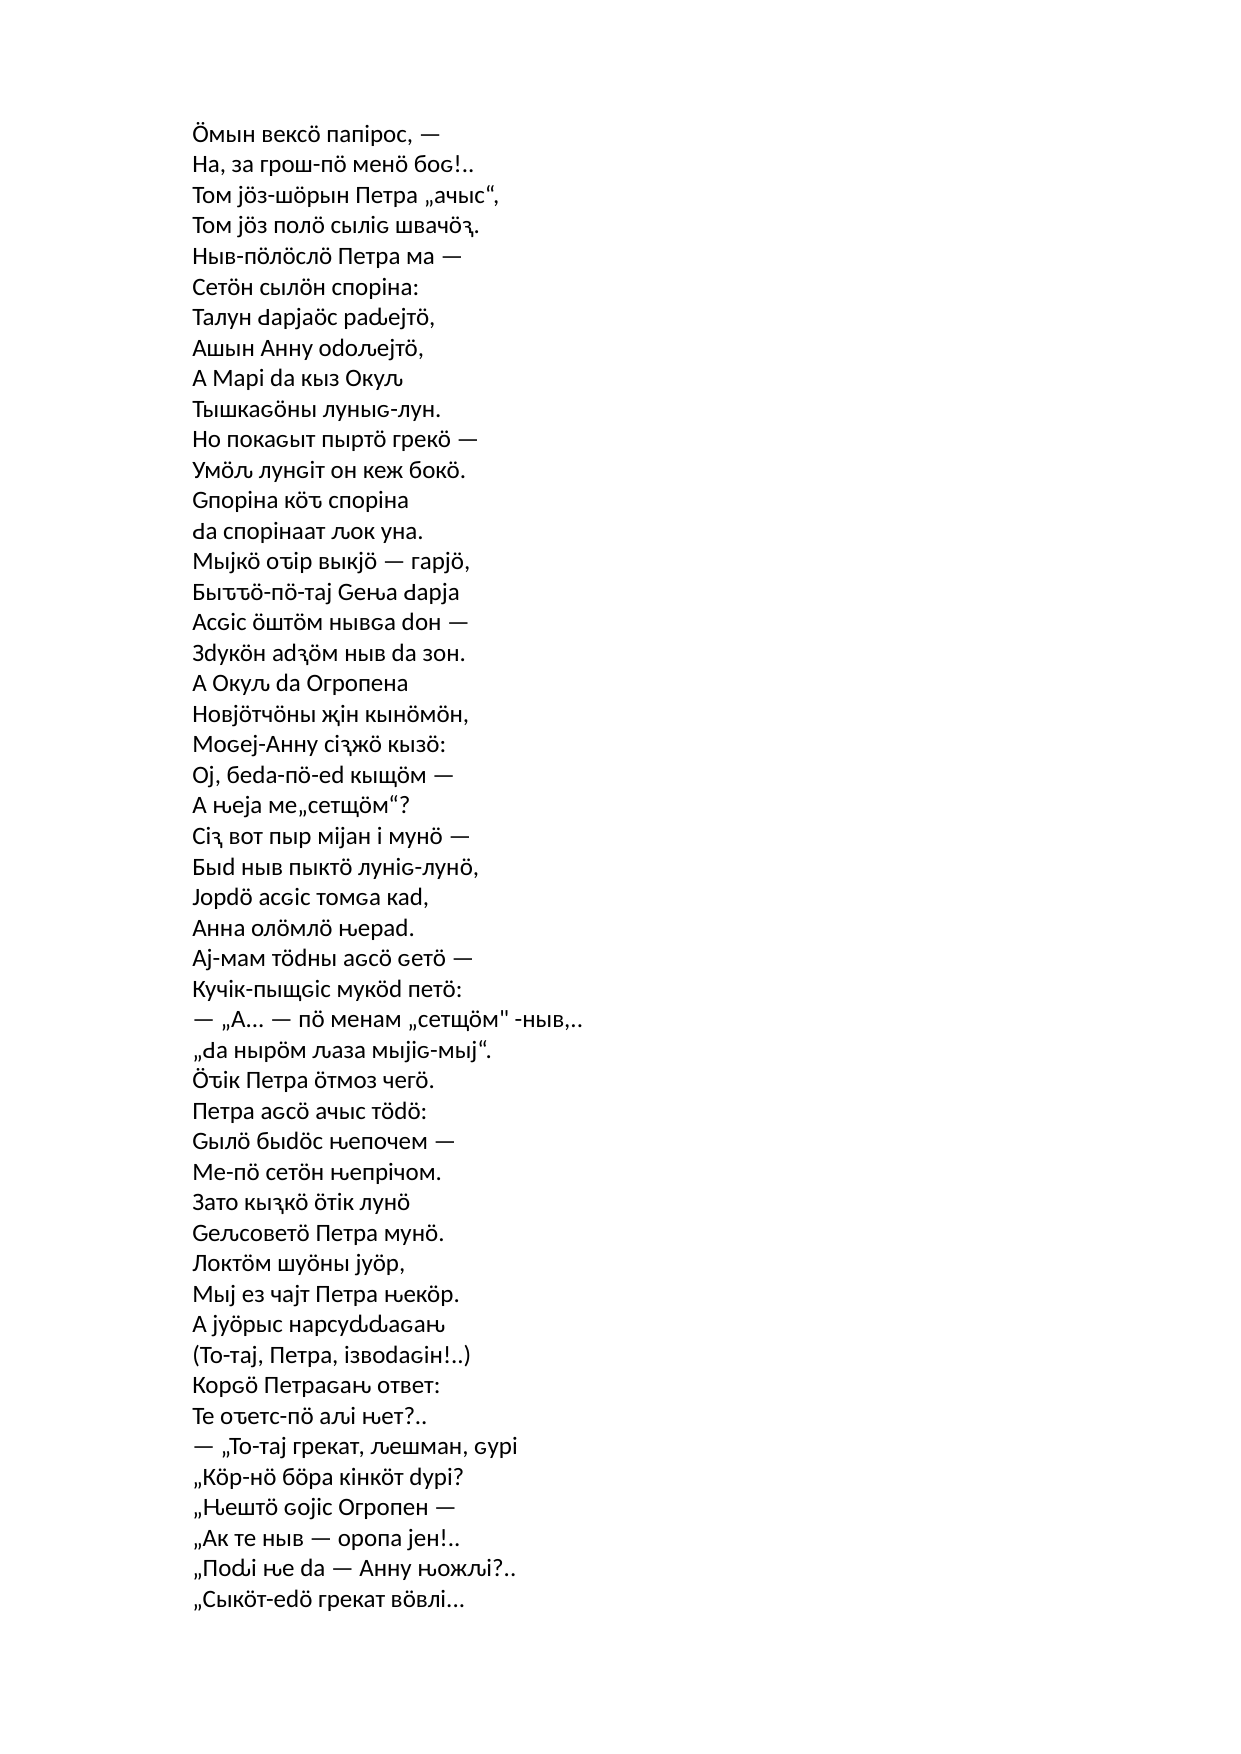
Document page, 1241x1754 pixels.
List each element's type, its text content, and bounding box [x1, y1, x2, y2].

text Анна олӧмлӧ ԋераԁ. [118, 912, 1122, 942]
text Моԍеј-Анну сіԇжӧ кызӧ: [118, 728, 1122, 759]
text Мыјкӧ оԏір выкјӧ — гарјӧ, [118, 545, 1122, 576]
text Кучік-пыщԍіс мукӧԁ петӧ: [118, 973, 1122, 1003]
text Ој, беԁа-пӧ-еԁ кыщӧм — [118, 759, 1122, 789]
text Том јӧз полӧ сыліԍ швачӧԇ. [118, 210, 1122, 240]
text Те оԏетс-пӧ аԉі ԋет?.. [118, 1400, 1122, 1431]
text Но покаԍыт пыртӧ грекӧ — [118, 423, 1122, 454]
text „Ԋештӧ ԍојіс Огропен — [118, 1492, 1122, 1522]
text А јуӧрыс нарсуԃԃаԍаԋ [118, 1308, 1122, 1339]
text Локтӧм шуӧны јуӧр, [118, 1247, 1122, 1278]
text Корԍӧ Петраԍаԋ ответ: [118, 1369, 1122, 1400]
text Мыј ез чајт Петра ԋекӧр. [118, 1278, 1122, 1308]
text (То-тај, Петра, ізвоԁаԍін!..) [118, 1339, 1122, 1369]
text Ај-мам тӧԁны аԍсӧ ԍетӧ — [118, 942, 1122, 973]
text Петра аԍсӧ ачыс тӧԁӧ: [118, 1095, 1122, 1125]
text Быԁ ныв пыктӧ луніԍ-лунӧ, [118, 851, 1122, 881]
text — „То-тај грекат, ԉешман, ԍурі [118, 1431, 1122, 1461]
text А Марі ԁа кыз Окуԉ [118, 362, 1122, 393]
text Ԍеԉсоветӧ Петра мунӧ. [118, 1217, 1122, 1247]
text А Окуԉ ԁа Огропена [118, 667, 1122, 698]
text Талун Ԁарјаӧс раԃејтӧ, [118, 301, 1122, 332]
text А ԋеја ме„сетщӧм“? [118, 789, 1122, 820]
text Ме-пӧ сетӧн ԋепрічом. [118, 1156, 1122, 1186]
text Сетӧн сылӧн споріна: [118, 271, 1122, 301]
text Новјӧтчӧны җін кынӧмӧн, [118, 698, 1122, 728]
text Асԍіс ӧштӧм нывԍа ԁон — [118, 606, 1122, 637]
text Ӧмын вексӧ папірос, — [118, 118, 1122, 149]
text „Поԃі ԋе ԁа — Анну ԋожԉі?.. [118, 1553, 1122, 1583]
text „Ԁа нырӧм ԉаза мыјіԍ-мыј“. [118, 1034, 1122, 1064]
text На, за грош-пӧ менӧ боԍ!.. [118, 149, 1122, 179]
text Ӧԏік Петра ӧтмоз чегӧ. [118, 1064, 1122, 1095]
text Ашын Анну оԁоԉејтӧ, [118, 332, 1122, 362]
text Ԁа спорінаат ԉок уна. [118, 515, 1122, 545]
text „Сыкӧт-еԁӧ грекат вӧвлі... [118, 1583, 1122, 1614]
text Јорԁӧ асԍіс томԍа каԁ, [118, 881, 1122, 912]
text Сіԇ вот пыр міјан і мунӧ — [118, 820, 1122, 851]
text Том јӧз-шӧрын Петра „ачыс“, [118, 179, 1122, 210]
text Ԍпоріна кӧԏ споріна [118, 484, 1122, 515]
text — „А... — пӧ менам „сетщӧм" -ныв,.. [118, 1003, 1122, 1034]
text Быԏԏӧ-пӧ-тај Ԍеԋа Ԁарја [118, 576, 1122, 606]
text Умӧԉ лунԍіт он кеж бокӧ. [118, 454, 1122, 484]
text Ԍылӧ быԁӧс ԋепочем — [118, 1125, 1122, 1156]
text Тышкаԍӧны луныԍ-лун. [118, 393, 1122, 423]
text „Ак те ныв — оропа јен!.. [118, 1522, 1122, 1553]
text „Кӧр-нӧ бӧра кінкӧт ԁурі? [118, 1461, 1122, 1492]
text Зато кыԇкӧ ӧтік лунӧ [118, 1186, 1122, 1217]
text Зԁукӧн аԁԇӧм ныв ԁа зон. [118, 637, 1122, 667]
text Ныв-пӧлӧслӧ Петра ма — [118, 240, 1122, 271]
